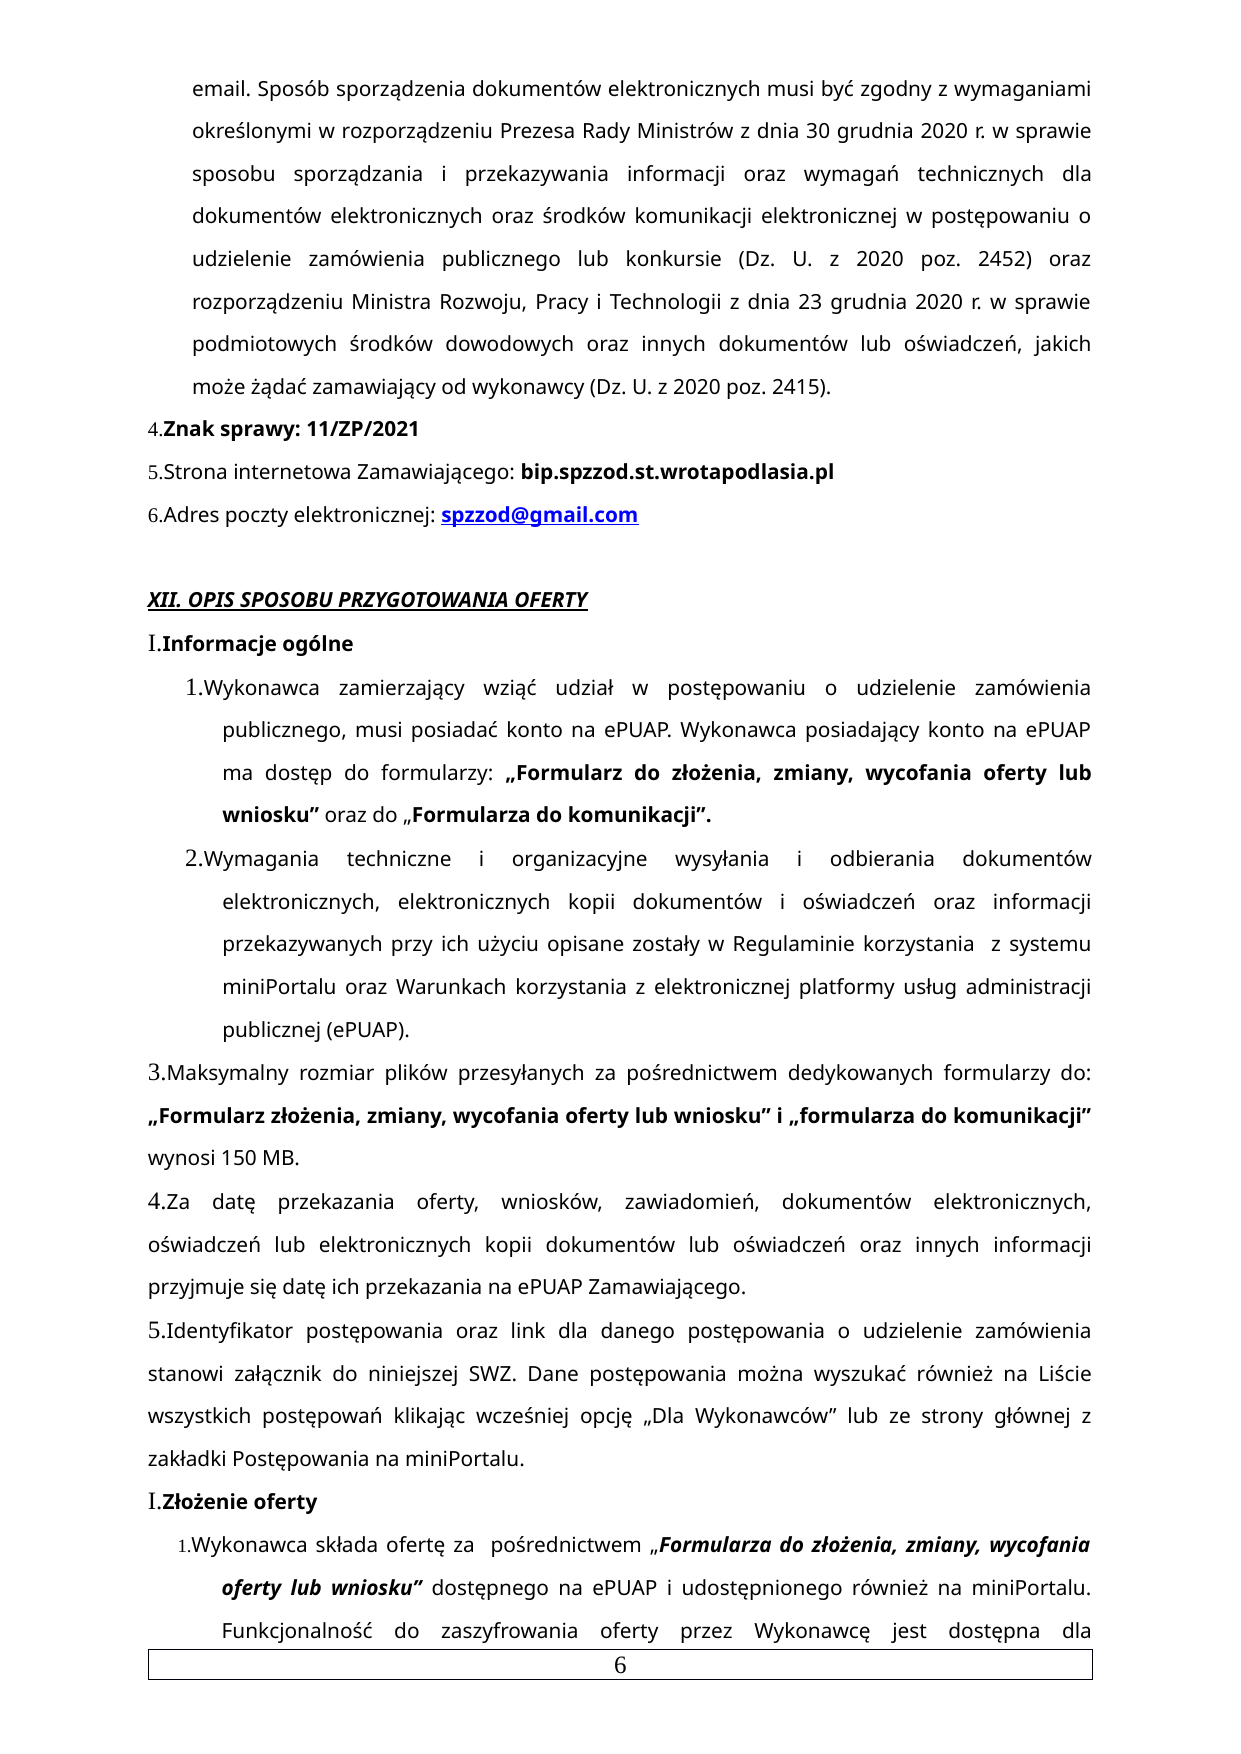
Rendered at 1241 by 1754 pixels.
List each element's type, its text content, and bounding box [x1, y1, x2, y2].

text XII. OPIS SPOSOBU PRZYGOTOWANIA OFERTY [148, 585, 1005, 613]
list Za datę przekazania oferty, wniosków, zawiadomień, dokumentów elektronicznych, oświadczeń lub elektronicznych kopii dokumentów lub oświadczeń oraz innych informacji przyjmuje się datę ich przekazania na ePUAP Zamawiającego. [148, 1186, 1093, 1301]
list email. Sposób sporządzenia dokumentów elektronicznych musi być zgodny z wymaganiami określonymi w rozporządzeniu Prezesa Rady Ministrów z dnia 30 grudnia 2020 r. w sprawie sposobu sporządzania i przekazywania informacji oraz wymagań technicznych dla dokumentów elektronicznych oraz środków komunikacji elektronicznej w postępowaniu o udzielenie zamówienia publicznego lub konkursie (Dz. U. z 2020 poz. 2452) oraz rozporządzeniu Ministra Rozwoju, Pracy i Technologii z dnia 23 grudnia 2020 r. w sprawie podmiotowych środków dowodowych oraz innych dokumentów lub oświadczeń, jakich może żądać zamawiający od wykonawcy (Dz. U. z 2020 poz. 2415). [148, 74, 1093, 400]
list Wykonawca składa ofertę za pośrednictwem „Formularza do złożenia, zmiany, wycofania oferty lub wniosku” dostępnego na ePUAP i udostępnionego również na miniPortalu. Funkcjonalność do zaszyfrowania oferty przez Wykonawcę jest dostępna dla [177, 1531, 1093, 1644]
list Wykonawca zamierzający wziąć udział w postępowaniu o udzielenie zamówienia publicznego, musi posiadać konto na ePUAP. Wykonawca posiadający konto na ePUAP ma dostęp do formularzy: „Formularz do złożenia, zmiany, wycofania oferty lub wniosku” oraz do „Formularza do komunikacji”. [185, 672, 1093, 829]
list Znak sprawy: 11/ZP/2021 [148, 414, 1093, 443]
list Adres poczty elektronicznej: spzzod@gmail.com [148, 500, 1093, 528]
list Złożenie oferty [148, 1486, 1093, 1516]
list Strona internetowa Zamawiającego: bip.spzzod.st.wrotapodlasia.pl [148, 457, 1093, 486]
list Identyfikator postępowania oraz link dla danego postępowania o udzielenie zamówienia stanowi załącznik do niniejszej SWZ. Dane postępowania można wyszukać również na Liście wszystkich postępowań klikając wcześniej opcję „Dla Wykonawców” lub ze strony głównej z zakładki Postępowania na miniPortalu. [148, 1315, 1093, 1472]
list Wymagania techniczne i organizacyjne wysyłania i odbierania dokumentów elektronicznych, elektronicznych kopii dokumentów i oświadczeń oraz informacji przekazywanych przy ich użyciu opisane zostały w Regulaminie korzystania z systemu miniPortalu oraz Warunkach korzystania z elektronicznej platformy usług administracji publicznej (ePUAP). [185, 843, 1093, 1043]
list Maksymalny rozmiar plików przesyłanych za pośrednictwem dedykowanych formularzy do: „Formularz złożenia, zmiany, wycofania oferty lub wniosku” i „formularza do komunikacji” wynosi 150 MB. [148, 1057, 1093, 1172]
list Informacje ogólne [148, 628, 1093, 657]
